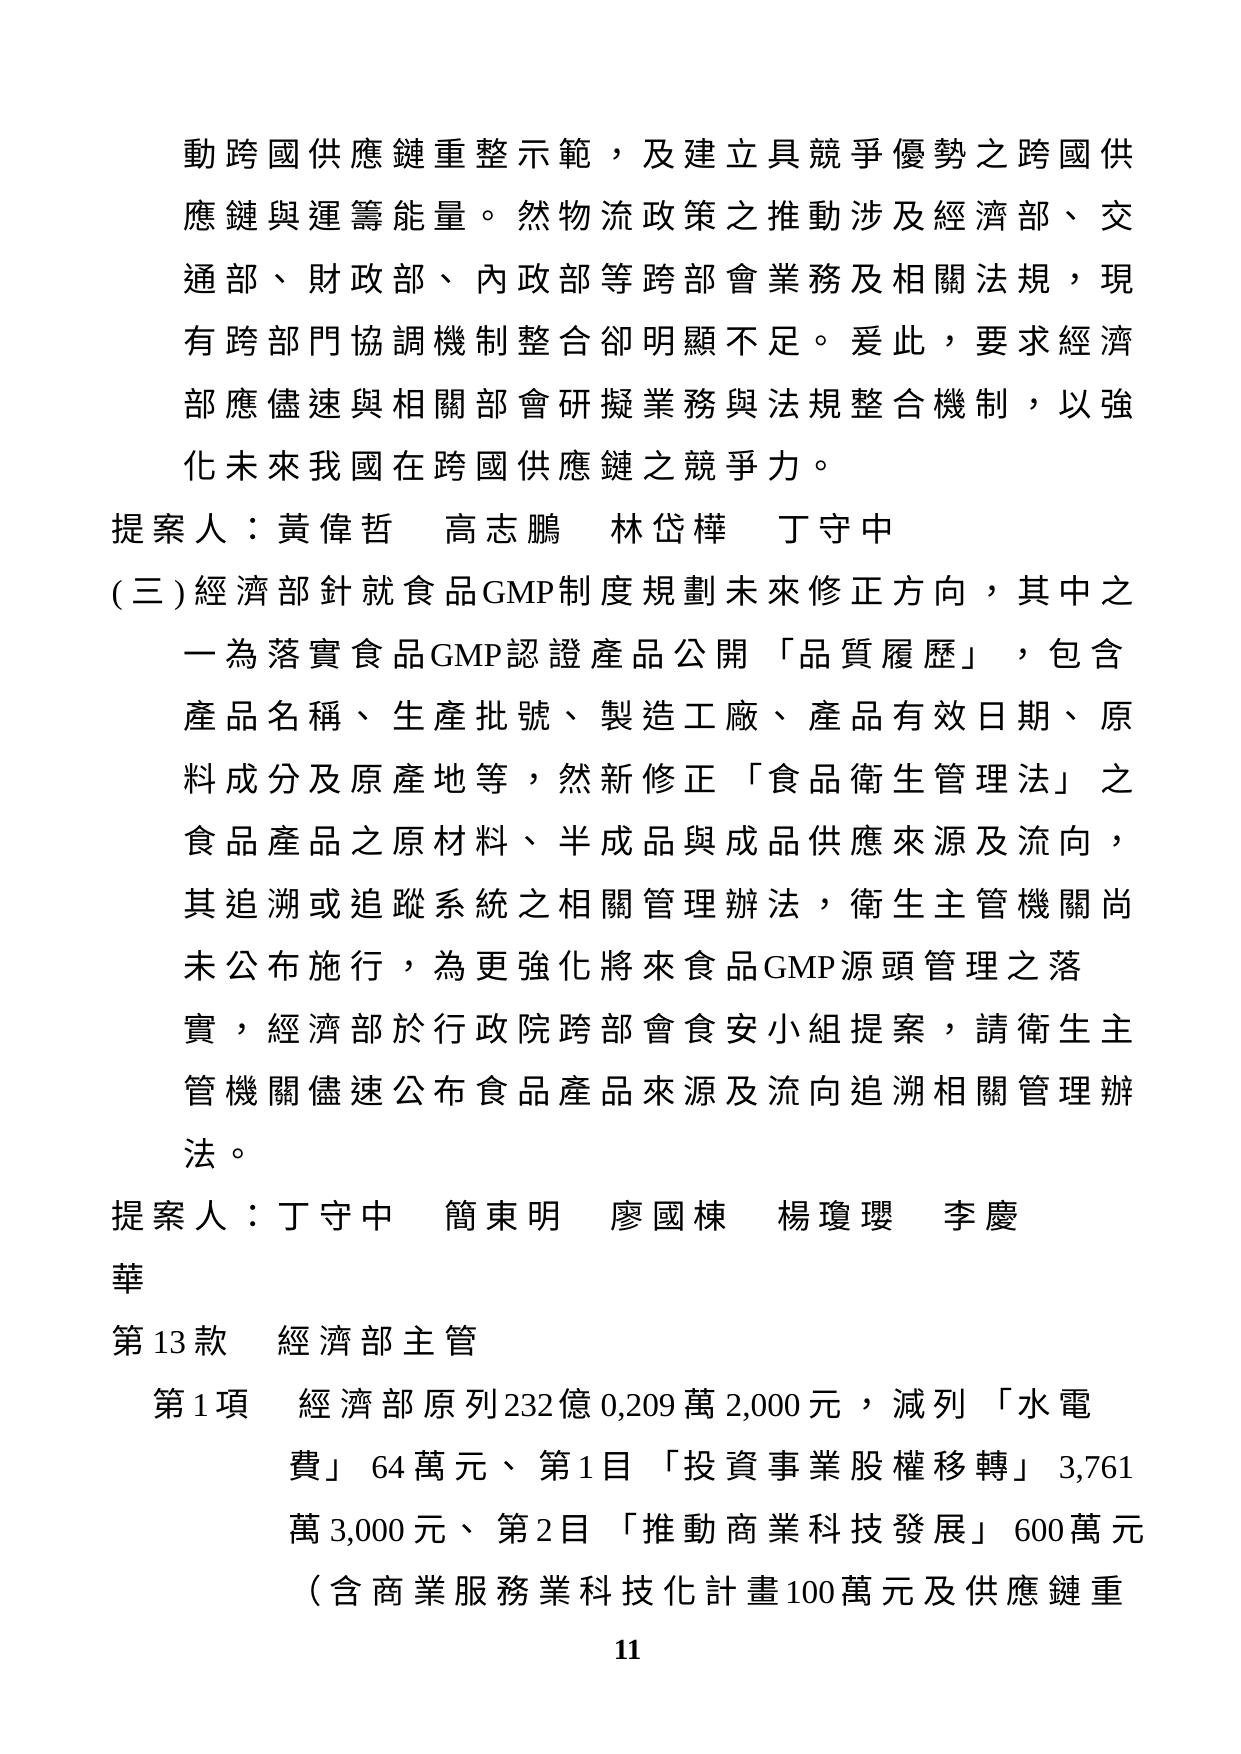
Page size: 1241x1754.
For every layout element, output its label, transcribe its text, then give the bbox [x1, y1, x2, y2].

text 第1項 經濟部原列232億0,209萬2,000元，減列「水電費」64萬元、第1目「投資事業股權移轉」3,761萬3,000元、第2目「推動商業科技發展」600萬元（含商業服務業科技化計畫100萬元及供應鏈重 [141, 1360, 1148, 1610]
text 提案人：黃偉哲 高志鵬 林岱樺 丁守中 [107, 485, 1044, 548]
text (三)經濟部針就食品GMP制度規劃未來修正方向，其中之一為落實食品GMP認證產品公開「品質履歷」，包含產品名稱、生產批號、製造工廠、產品有效日期、原料成分及原產地等，然新修正「食品衛生管理法」之食品產品之原材料、半成品與成品供應來源及流向，其追溯或追蹤系統之相關管理辦法，衛生主管機關尚未公布施行，為更強化將來食品GMP源頭管理之落實，經濟部於行政院跨部會食安小組提案，請衛生主管機關儘速公布食品產品來源及流向追溯相關管理辦法。 [107, 548, 1148, 1173]
text 第13款 經濟部主管 [107, 1298, 1148, 1360]
text 動跨國供應鏈重整示範，及建立具競爭優勢之跨國供應鏈與運籌能量。然物流政策之推動涉及經濟部、交通部、財政部、內政部等跨部會業務及相關法規，現有跨部門協調機制整合卻明顯不足。爰此，要求經濟部應儘速與相關部會研擬業務與法規整合機制，以強化未來我國在跨國供應鏈之競爭力。 [107, 110, 1148, 485]
text 提案人：丁守中 簡東明 廖國棟 楊瓊瓔 李慶華 [107, 1173, 1044, 1298]
